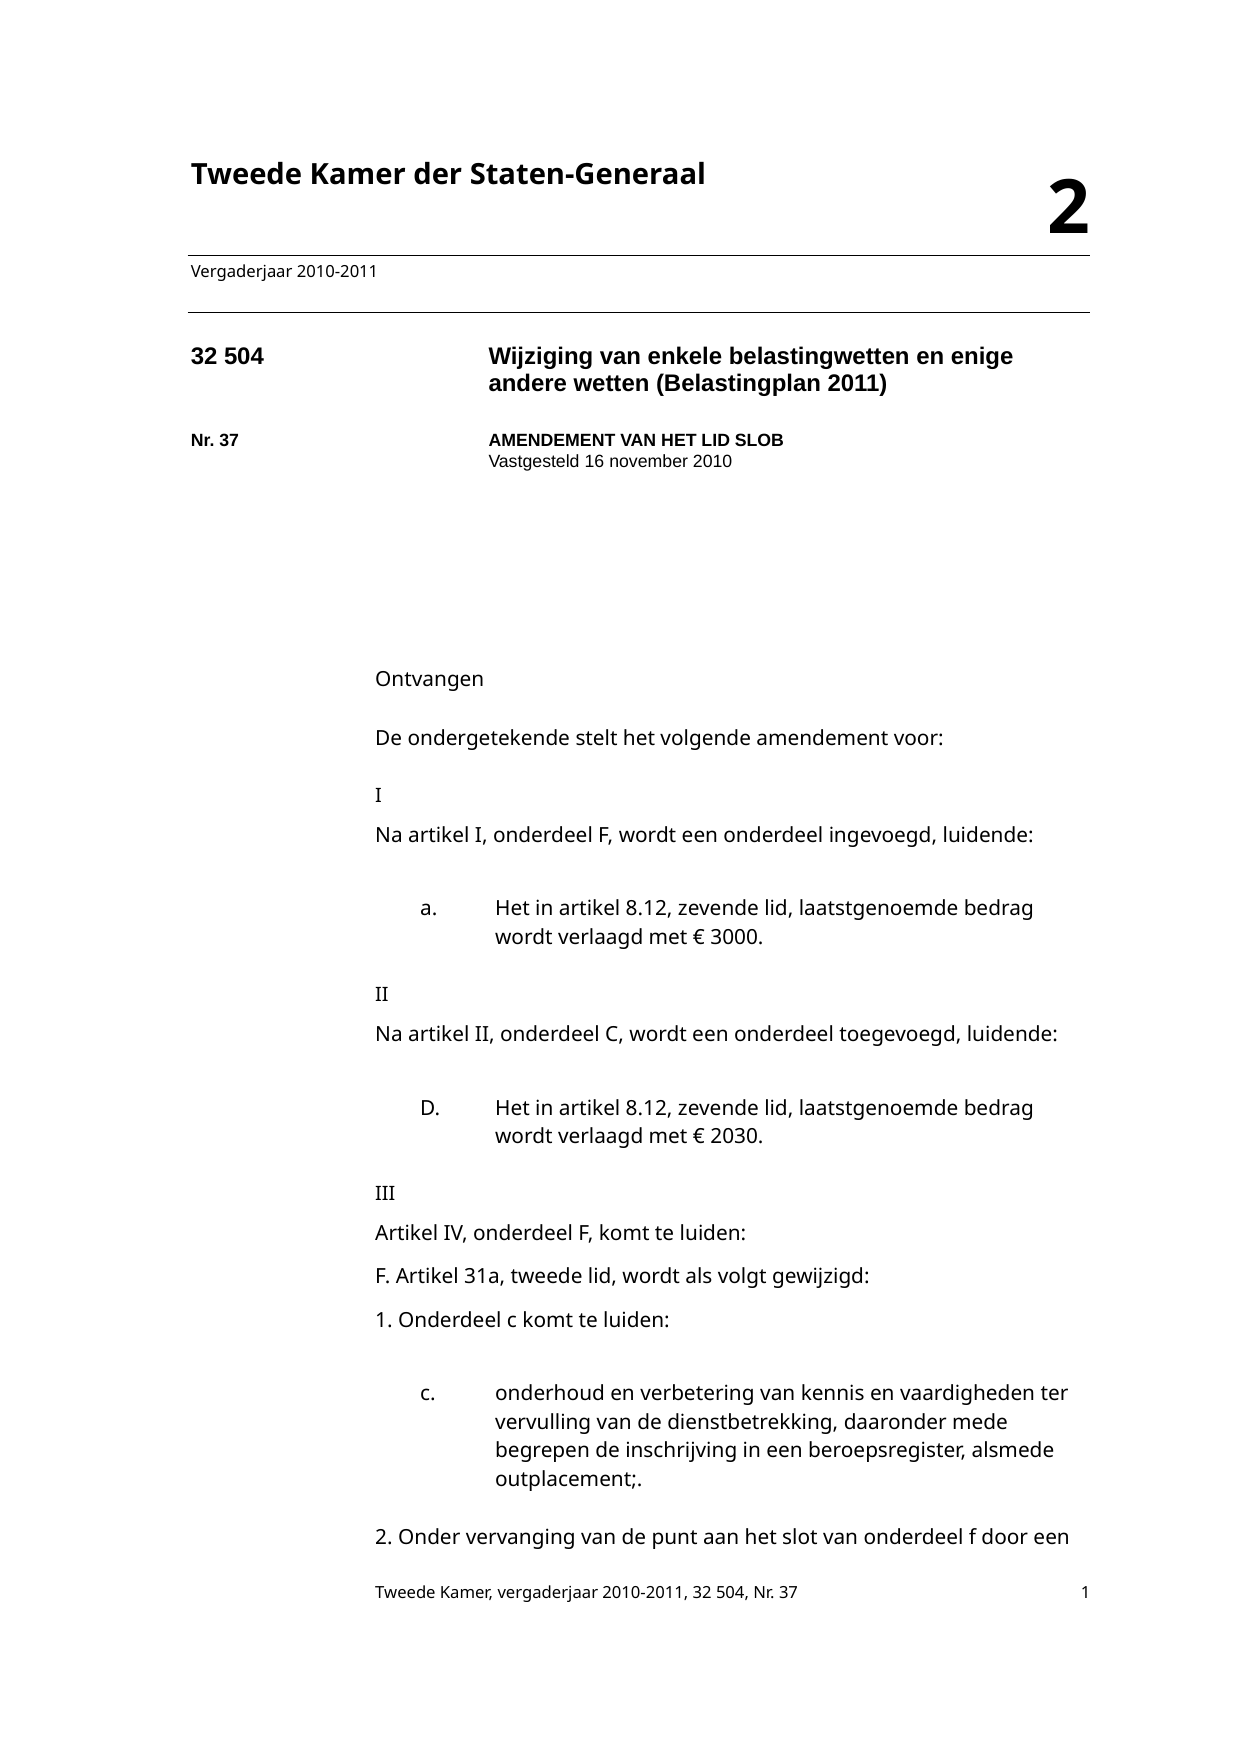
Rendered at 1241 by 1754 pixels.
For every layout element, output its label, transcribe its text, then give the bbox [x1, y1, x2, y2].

list Het in artikel 8.12, zevende lid, laatstgenoemde bedrag wordt verlaagd met € 2030. [420, 1093, 1090, 1149]
text De ondergetekende stelt het volgende amendement voor: [375, 723, 1090, 751]
text Ontvangen [375, 664, 1090, 693]
text Na artikel I, onderdeel F, wordt een onderdeel ingevoegd, luidende: [375, 820, 1090, 848]
table_cell Nr. 37 [188, 427, 485, 546]
table_cell [188, 313, 485, 339]
text III [375, 1179, 1090, 1206]
table_header 2 [910, 150, 1090, 255]
table_cell 32 504 [188, 339, 485, 427]
text Artikel IV, onderdeel F, komt te luiden: [375, 1218, 1090, 1247]
text I [375, 781, 1090, 808]
table_cell Wijziging van enkele belastingwetten en enige andere wetten (Belastingplan 2011) [485, 339, 1090, 427]
text Na artikel II, onderdeel C, wordt een onderdeel toegevoegd, luidende: [375, 1019, 1090, 1048]
text II [375, 980, 1090, 1007]
text F. Artikel 31a, tweede lid, wordt als volgt gewijzigd: [375, 1262, 1090, 1290]
table_cell [485, 256, 1090, 312]
table_header Tweede Kamer der Staten-Generaal [188, 150, 909, 255]
table_cell Vergaderjaar 2010-2011 [188, 256, 485, 312]
table_cell [485, 313, 1090, 339]
text 1. Onderdeel c komt te luiden: [375, 1305, 1090, 1333]
table_cell AMENDEMENT VAN HET LID SLOB Vastgesteld 16 november 2010 [485, 427, 1090, 546]
list onderhoud en verbetering van kennis en vaardigheden ter vervulling van de dienstbetrekking, daaronder mede begrepen de inschrijving in een beroepsregister, alsmede outplacement;. [420, 1378, 1090, 1492]
text 2. Onder vervanging van de punt aan het slot van onderdeel f door een [375, 1522, 1090, 1551]
list Het in artikel 8.12, zevende lid, laatstgenoemde bedrag wordt verlaagd met € 3000. [420, 893, 1090, 950]
